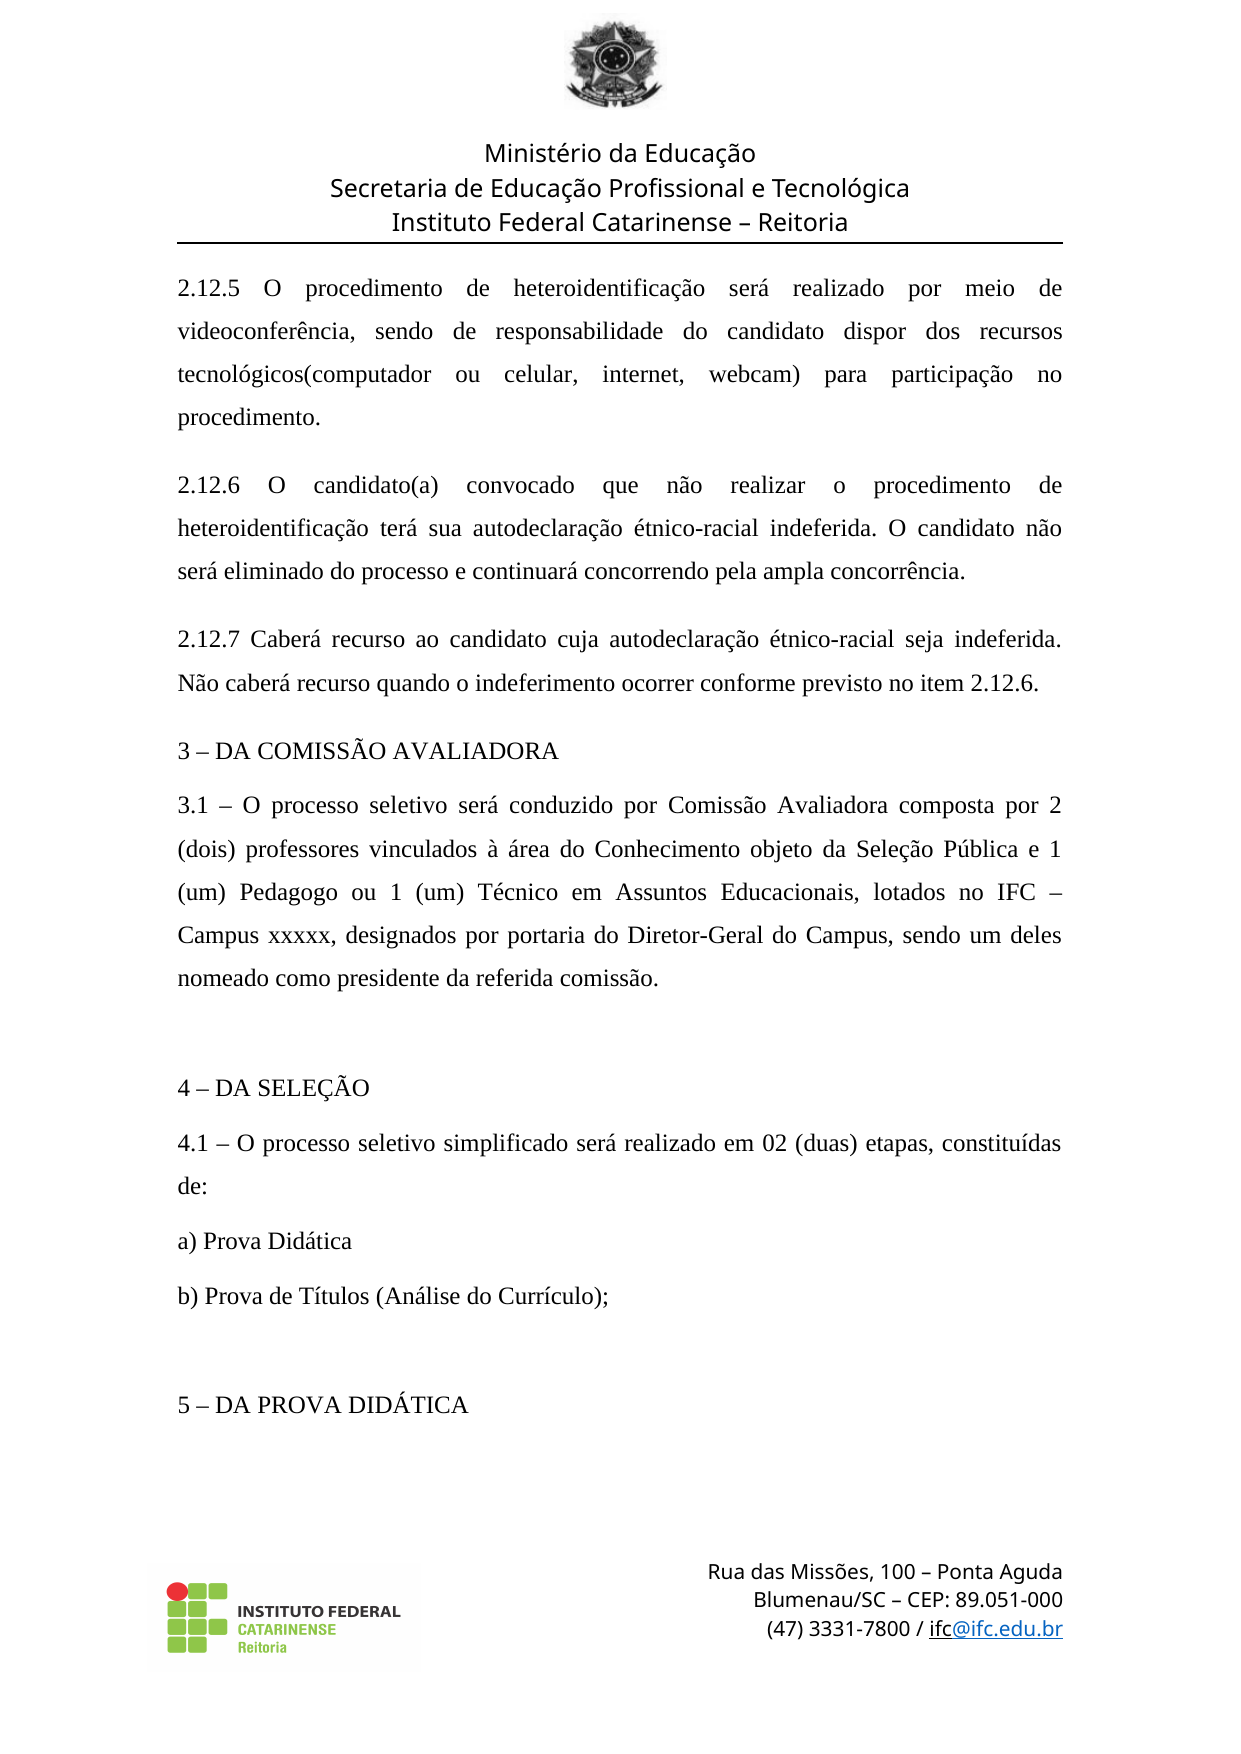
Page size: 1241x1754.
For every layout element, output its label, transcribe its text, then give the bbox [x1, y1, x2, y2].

text a) Prova Didática [177, 1226, 1063, 1254]
picture [147, 1563, 421, 1672]
text 4 – DA SELEÇÃO [177, 1073, 1063, 1102]
text 4.1 – O processo seletivo simplificado será realizado em 02 (duas) etapas, constituídas de: [177, 1128, 1063, 1200]
text 5 – DA PROVA DIDÁTICA [177, 1391, 1063, 1419]
text b) Prova de Títulos (Análise do Currículo); [177, 1281, 1063, 1309]
text 3.1 – O processo seletivo será conduzido por Comissão Avaliadora composta por 2 (dois) professores vinculados à área do Conhecimento objeto da Seleção Pública e 1 (um) Pedagogo ou 1 (um) Técnico em Assuntos Educacionais, lotados no IFC – Campus xxxxx, designados por portaria do Diretor-Geral do Campus, sendo um deles nomeado como presidente da referida comissão. [177, 791, 1063, 992]
text 2.12.7 Caberá recurso ao candidato cuja autodeclaração étnico-racial seja indeferida. Não caberá recurso quando o indeferimento ocorrer conforme previsto no item 2.12.6. [177, 624, 1063, 696]
text 3 – DA COMISSÃO AVALIADORA [177, 736, 1063, 764]
text 2.12.6 O candidato(a) convocado que não realizar o procedimento de heteroidentificação terá sua autodeclaração étnico-racial indeferida. O candidato não será eliminado do processo e continuará concorrendo pela ampla concorrência. [177, 470, 1063, 585]
text 2.12.5 O procedimento de heteroidentificação será realizado por meio de videoconferência, sendo de responsabilidade do candidato dispor dos recursos tecnológicos(computador ou celular, internet, webcam) para participação no procedimento. [177, 273, 1063, 431]
